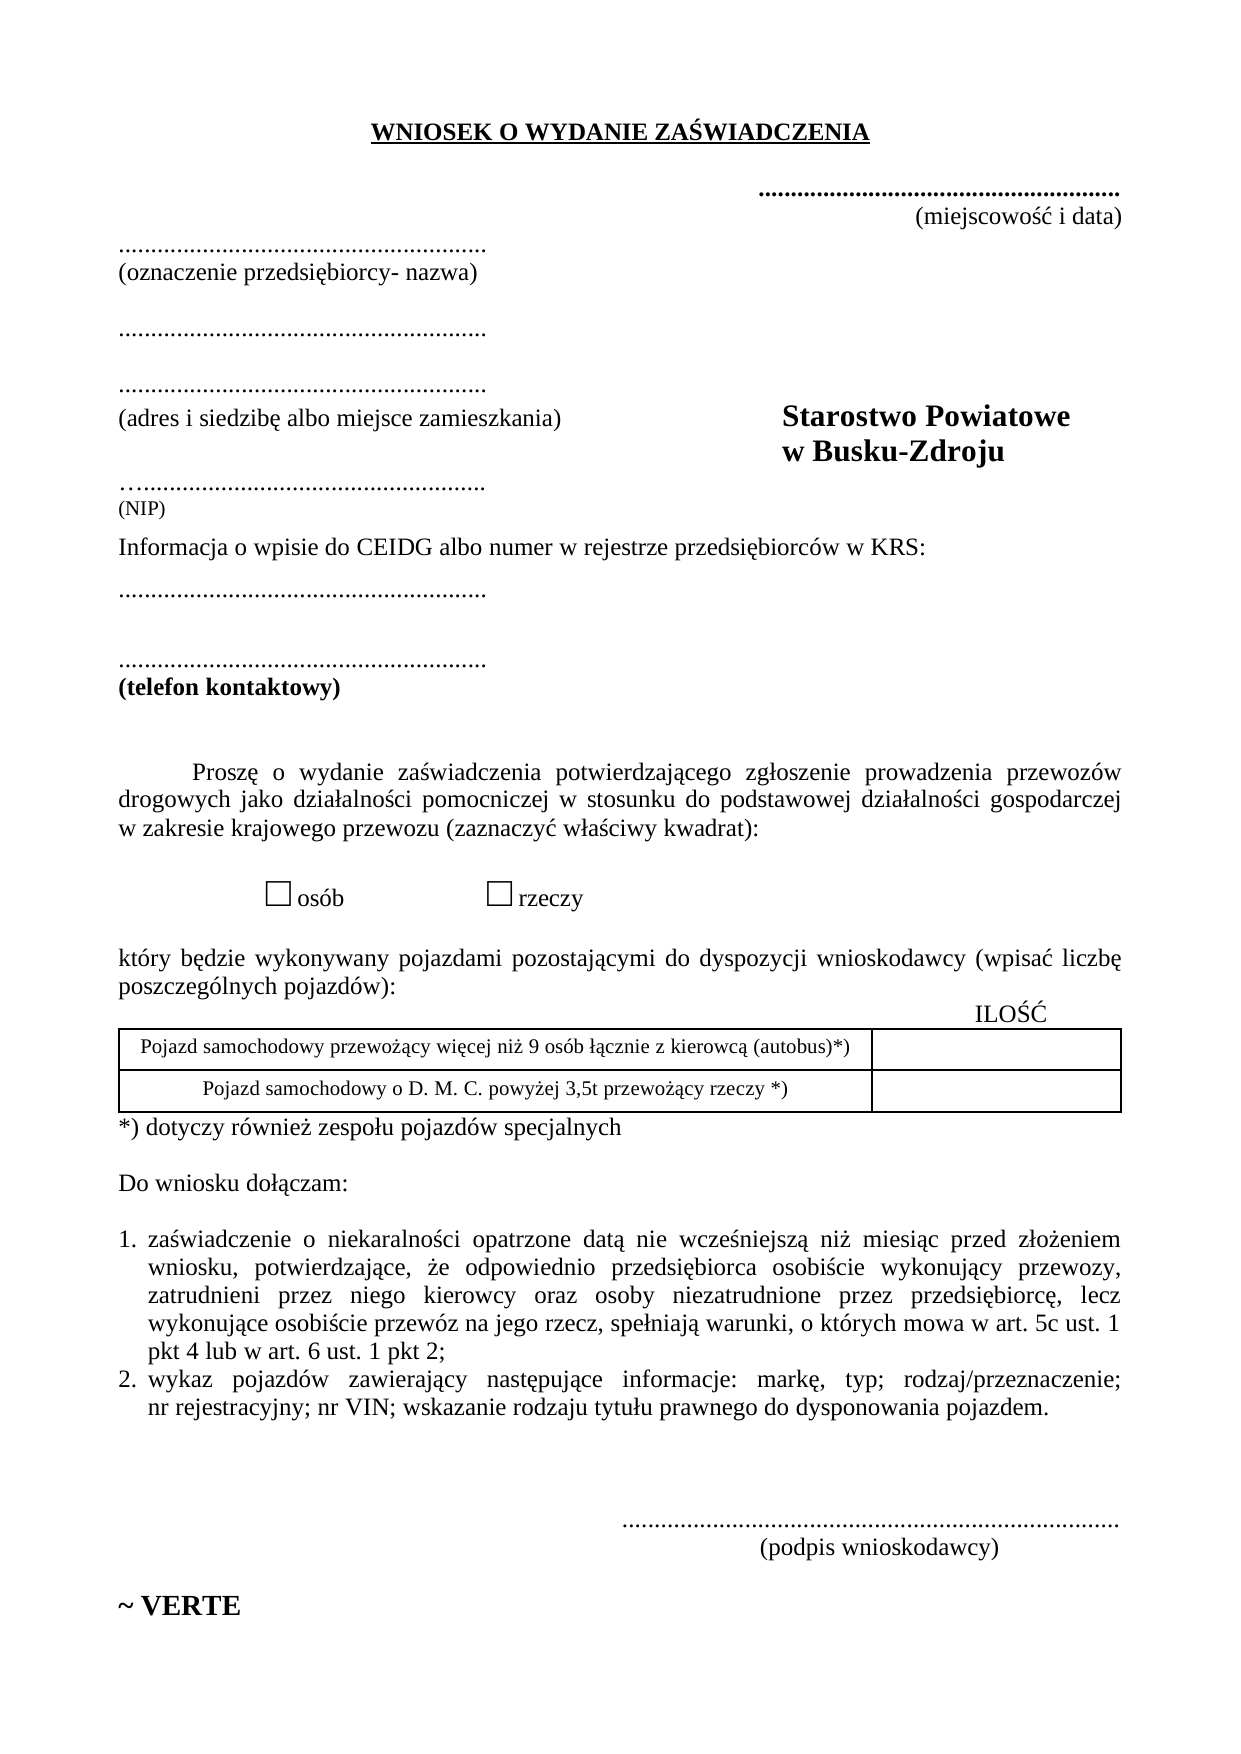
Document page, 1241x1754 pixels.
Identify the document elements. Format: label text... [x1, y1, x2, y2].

text w Busku-Zdroju [118, 433, 1122, 468]
table_header Pojazd samochodowy przewożący więcej niż 9 osób łącznie z kierowcą (autobus)*) [120, 1030, 871, 1069]
text ILOŚĆ [118, 999, 1122, 1028]
text ......................................................... [118, 645, 1122, 673]
text WNIOSEK O WYDANIE ZAŚWIADCZENIA [118, 118, 1122, 146]
list wykaz pojazdów zawierający następujące informacje: markę, typ; rodzaj/przeznaczenie; nr rejestracyjny; nr VIN; wskazanie rodzaju tytułu prawnego do dysponowania pojazdem. [118, 1365, 1122, 1421]
text który będzie wykonywany pojazdami pozostającymi do dyspozycji wnioskodawcy (wpisać liczbę poszczególnych pojazdów): [118, 943, 1122, 999]
text *) dotyczy również zespołu pojazdów specjalnych [118, 1113, 1122, 1141]
text (oznaczenie przedsiębiorcy- nazwa) [118, 258, 1122, 286]
list zaświadczenie o niekaralności opatrzone datą nie wcześniejszą niż miesiąc przed złożeniem wniosku, potwierdzające, że odpowiednio przedsiębiorca osobiście wykonujący przewozy, zatrudnieni przez niego kierowcy oraz osoby niezatrudnione przez przedsiębiorcę, lecz wykonujące osobiście przewóz na jego rzecz, spełniają warunki, o których mowa w art. 5c ust. 1 pkt 4 lub w art. 6 ust. 1 pkt 2; [118, 1225, 1122, 1365]
text ......................................................... [118, 314, 1122, 342]
text (podpis wnioskodawcy) [118, 1533, 1122, 1561]
text Do wniosku dołączam: [118, 1169, 1122, 1197]
text …..................................................... [118, 468, 1122, 496]
text □ osób □ rzeczy [118, 869, 1122, 916]
title Informacja o wpisie do CEIDG albo numer w rejestrze przedsiębiorców w KRS: [118, 533, 1122, 561]
table_cell Pojazd samochodowy o D. M. C. powyżej 3,5t przewożący rzeczy *) [120, 1071, 871, 1111]
title ......................................................... [118, 575, 1122, 603]
table_cell [873, 1071, 1120, 1111]
text (adres i siedzibę albo miejsce zamieszkania) Starostwo Powiatowe [118, 398, 1122, 433]
text (NIP) [118, 496, 1122, 519]
text (telefon kontaktowy) [118, 673, 1122, 701]
text ~ VERTE [118, 1589, 1122, 1622]
text ......................................................... [118, 370, 1122, 398]
text ............................................................................. [118, 1505, 1122, 1533]
table_header [873, 1030, 1120, 1069]
text ......................................................... [118, 230, 1122, 258]
text (miejscowość i data) [118, 202, 1122, 230]
text ........................................................ [118, 174, 1122, 202]
text Proszę o wydanie zaświadczenia potwierdzającego zgłoszenie prowadzenia przewozów drogowych jako działalności pomocniczej w stosunku do podstawowej działalności gospodarczej w zakresie krajowego przewozu (zaznaczyć właściwy kwadrat): [118, 757, 1122, 841]
